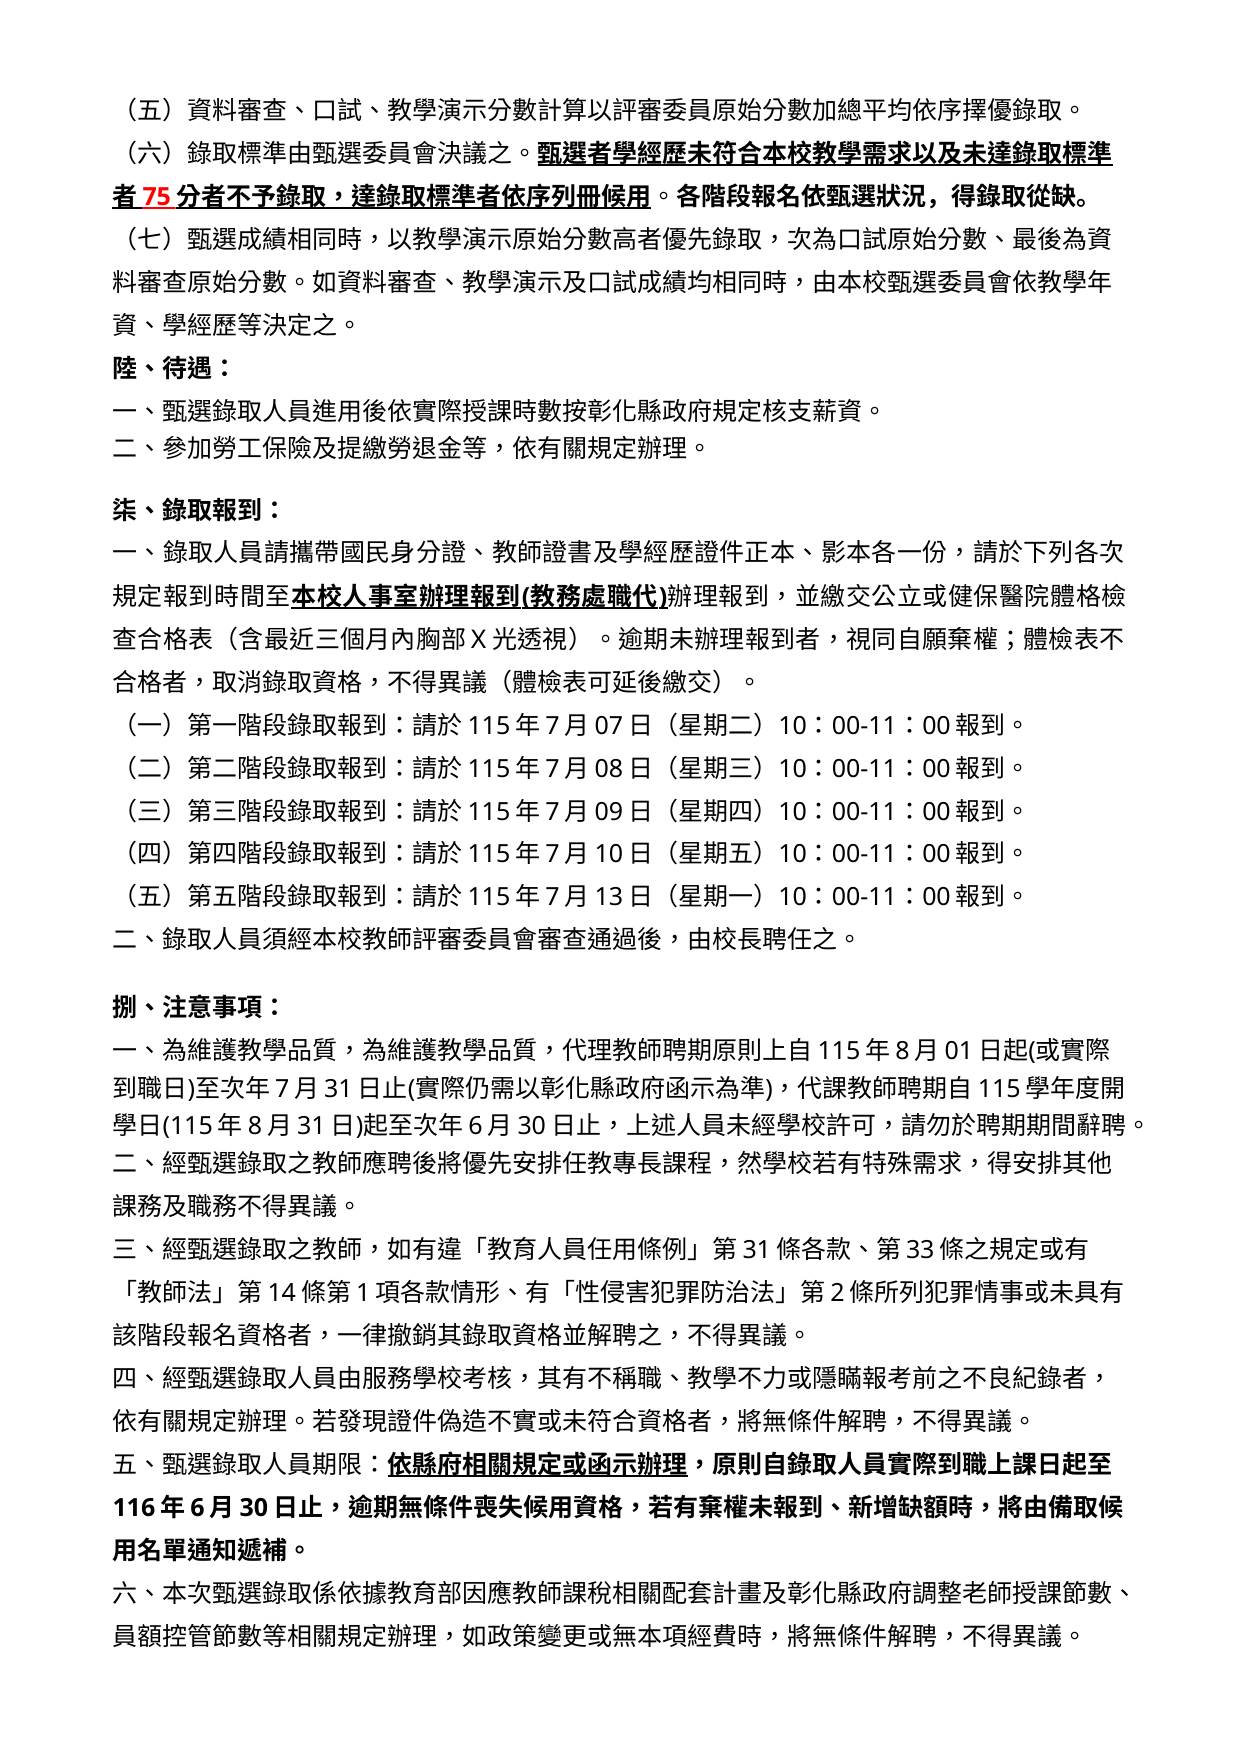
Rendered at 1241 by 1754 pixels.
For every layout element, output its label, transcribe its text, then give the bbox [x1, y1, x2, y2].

text （一）第一階段錄取報到：請於115年7月07日（星期二）10：00-11：00報到。 [112, 704, 1128, 742]
text （四）第四階段錄取報到：請於115年7月10日（星期五）10：00-11：00報到。 [112, 833, 1128, 871]
text 捌、注意事項： [112, 987, 1128, 1024]
text （三）第三階段錄取報到：請於115年7月09日（星期四）10：00-11：00報到。 [112, 790, 1128, 828]
text 三、經甄選錄取之教師，如有違「教育人員任用條例」第31條各款、第33條之規定或有「教師法」第14條第1項各款情形、有「性侵害犯罪防治法」第2條所列犯罪情事或未具有該階段報名資格者，一律撤銷其錄取資格並解聘之，不得異議。 [112, 1228, 1128, 1352]
text （七）甄選成績相同時，以教學演示原始分數高者優先錄取，次為口試原始分數、最後為資料審查原始分數。如資料審查、教學演示及口試成績均相同時，由本校甄選委員會依教學年資、學經歷等決定之。 [112, 218, 1128, 342]
text 一、甄選錄取人員進用後依實際授課時數按彰化縣政府規定核支薪資。 [112, 391, 1128, 428]
text 二、參加勞工保險及提繳勞退金等，依有關規定辦理。 [112, 428, 1128, 466]
text 二、錄取人員須經本校教師評審委員會審查通過後，由校長聘任之。 [112, 919, 1128, 957]
text 陸、待遇： [112, 348, 1128, 385]
text 五、甄選錄取人員期限：依縣府相關規定或函示辦理，原則自錄取人員實際到職上課日起至116年6月30日止，逾期無條件喪失候用資格，若有棄權未報到、新增缺額時，將由備取候用名單通知遞補。 [112, 1444, 1128, 1567]
text 一、為維護教學品質，為維護教學品質，代理教師聘期原則上自115年8月01日起(或實際到職日)至次年7月31日止(實際仍需以彰化縣政府函示為準)，代課教師聘期自115學年度開學日(115年8月31日)起至次年6月30日止，上述人員未經學校許可，請勿於聘期期間辭聘。 [112, 1030, 1128, 1142]
text 一、錄取人員請攜帶國民身分證、教師證書及學經歷證件正本、影本各一份，請於下列各次規定報到時間至本校人事室辦理報到(教務處職代)辦理報到，並繳交公立或健保醫院體格檢查合格表（含最近三個月內胸部Ｘ光透視）。逾期未辦理報到者，視同自願棄權；體檢表不合格者，取消錄取資格，不得異議（體檢表可延後繳交）。 [112, 532, 1128, 699]
text 柒、錄取報到： [112, 491, 1128, 527]
text （二）第二階段錄取報到：請於115年7月08日（星期三）10：00-11：00報到。 [112, 747, 1128, 785]
text （五）第五階段錄取報到：請於115年7月13日（星期一）10：00-11：00報到。 [112, 876, 1128, 914]
text 六、本次甄選錄取係依據教育部因應教師課稅相關配套計畫及彰化縣政府調整老師授課節數、員額控管節數等相關規定辦理，如政策變更或無本項經費時，將無條件解聘，不得異議。 [112, 1573, 1128, 1653]
text 四、經甄選錄取人員由服務學校考核，其有不稱職、教學不力或隱瞞報考前之不良紀錄者，依有關規定辦理。若發現證件偽造不實或未符合資格者，將無條件解聘，不得異議。 [112, 1358, 1128, 1438]
text （六）錄取標準由甄選委員會決議之。甄選者學經歷未符合本校教學需求以及未達錄取標準者75分者不予錄取，達錄取標準者依序列冊候用。各階段報名依甄選狀況，得錄取從缺。 [112, 132, 1128, 213]
text 二、經甄選錄取之教師應聘後將優先安排任教專長課程，然學校若有特殊需求，得安排其他課務及職務不得異議。 [112, 1142, 1128, 1223]
text （五）資料審查、口試、教學演示分數計算以評審委員原始分數加總平均依序擇優錄取。 [112, 89, 1128, 127]
